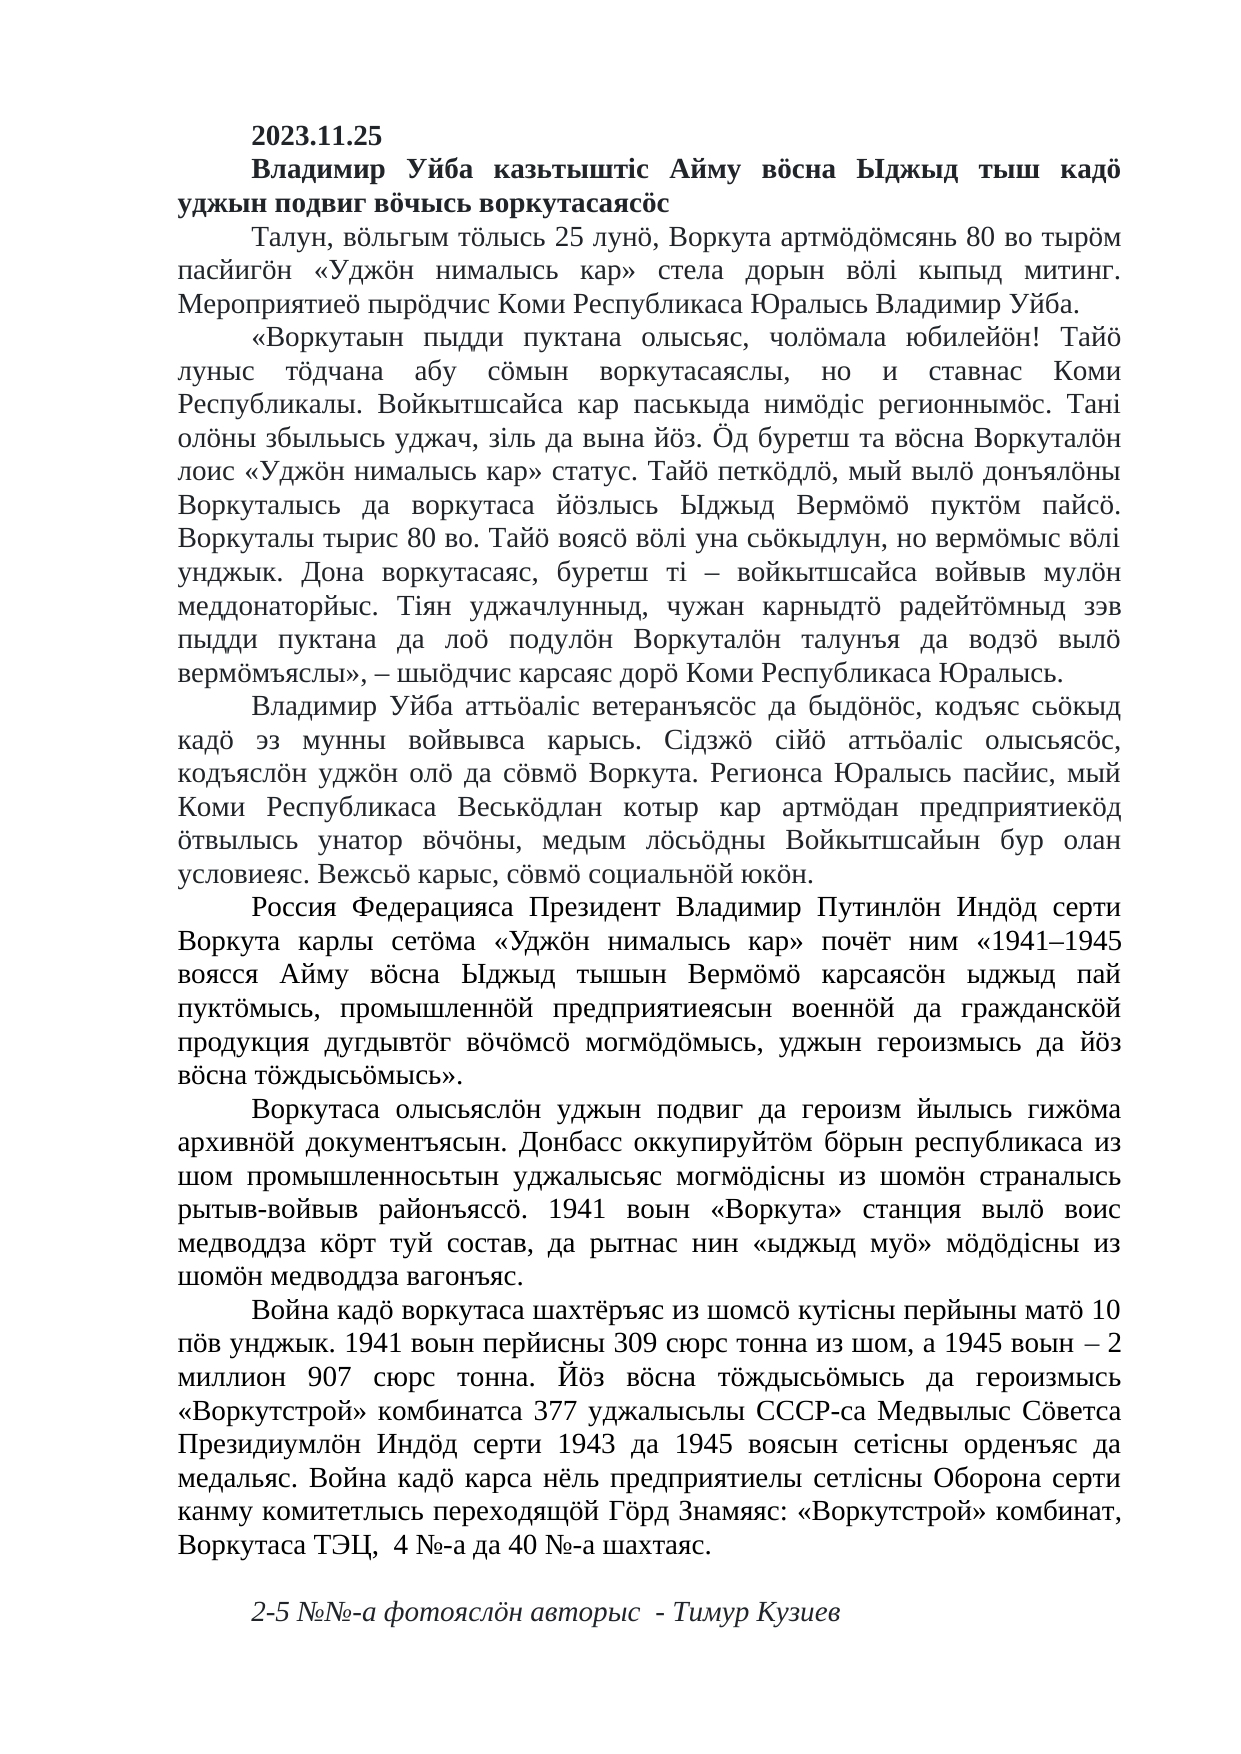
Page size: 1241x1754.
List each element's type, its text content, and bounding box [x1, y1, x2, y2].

text Владимир Уйба казьтыштіс Айму вӧсна Ыджыд тыш кадӧ уджын подвиг вӧчысь воркутасаясӧс [177, 152, 1122, 219]
text 2-5 №№-а фотояслӧн авторыс - Тимур Кузиев [177, 1594, 1122, 1627]
text Россия Федерацияса Президент Владимир Путинлӧн Индӧд серти Воркута карлы сетӧма «Уджӧн нималысь кар» почёт ним «1941–1945 воясся Айму вӧсна Ыджыд тышын Вермӧмӧ карсаясӧн ыджыд пай пуктӧмысь, промышленнӧй предприятиеясын военнӧй да гражданскӧй продукция дугдывтӧг вӧчӧмсӧ могмӧдӧмысь, уджын героизмысь да йӧз вӧсна тӧждысьӧмысь». [177, 889, 1122, 1091]
text Воркутаса олысьяслӧн уджын подвиг да героизм йылысь гижӧма архивнӧй документъясын. Донбасс оккупируйтӧм бӧрын республикаса из шом промышленносьтын уджалысьяс могмӧдісны из шомӧн страналысь рытыв-войвыв районъяссӧ. 1941 воын «Воркута» станция вылӧ воис медводдза кӧрт туй состав, да рытнас нин «ыджыд муӧ» мӧдӧдісны из шомӧн медводдза вагонъяс. [177, 1091, 1122, 1292]
text Владимир Уйба аттьӧаліс ветеранъясӧс да быдӧнӧс, кодъяс сьӧкыд кадӧ эз мунны войвывса карысь. Сідзжӧ сійӧ аттьӧаліс олысьясӧс, кодъяслӧн уджӧн олӧ да сӧвмӧ Воркута. Регионса Юралысь пасйис, мый Коми Республикаса Веськӧдлан котыр кар артмӧдан предприятиекӧд ӧтвылысь унатор вӧчӧны, медым лӧсьӧдны Войкытшсайын бур олан условиеяс. Вежсьӧ карыс, сӧвмӧ социальнӧй юкӧн. [177, 688, 1122, 889]
text Талун, вӧльгым тӧлысь 25 лунӧ, Воркута артмӧдӧмсянь 80 во тырӧм пасйигӧн «Уджӧн нималысь кар» стела дорын вӧлі кыпыд митинг. Мероприятиеӧ пырӧдчис Коми Республикаса Юралысь Владимир Уйба. [177, 219, 1122, 319]
text «Воркутаын пыдди пуктана олысьяс, чолӧмала юбилейӧн! Тайӧ луныс тӧдчана абу сӧмын воркутасаяслы, но и ставнас Коми Республикалы. Войкытшсайса кар паськыда нимӧдіс регионнымӧс. Тані олӧны збыльысь уджач, зіль да вына йӧз. Ӧд буретш та вӧсна Воркуталӧн лоис «Уджӧн нималысь кар» статус. Тайӧ петкӧдлӧ, мый вылӧ донъялӧны Воркуталысь да воркутаса йӧзлысь Ыджыд Вермӧмӧ пуктӧм пайсӧ. Воркуталы тырис 80 во. Тайӧ воясӧ вӧлі уна сьӧкыдлун, но вермӧмыс вӧлі унджык. Дона воркутасаяс, буретш ті – войкытшсайса войвыв мулӧн меддонаторйыс. Тіян уджачлунныд, чужан карныдтӧ радейтӧмныд зэв пыдди пуктана да лоӧ подулӧн Воркуталӧн талунъя да водзӧ вылӧ вермӧмъяслы», – шыӧдчис карсаяс дорӧ Коми Республикаса Юралысь. [177, 319, 1122, 688]
subtitle 2023.11.25 [177, 118, 1122, 152]
text Война кадӧ воркутаса шахтёръяс из шомсӧ кутісны перйыны матӧ 10 пӧв унджык. 1941 воын перйисны 309 сюрс тонна из шом, а 1945 воын – 2 миллион 907 сюрс тонна. Йӧз вӧсна тӧждысьӧмысь да героизмысь «Воркутстрой» комбинатса 377 уджалысьлы СССР-са Медвылыс Сӧветса Президиумлӧн Индӧд серти 1943 да 1945 воясын сетісны орденъяс да медальяс. Война кадӧ карса нёль предприятиелы сетлісны Оборона серти канму комитетлысь переходящӧй Гӧрд Знамяяс: «Воркутстрой» комбинат, Воркутаса ТЭЦ, 4 №-а да 40 №-а шахтаяс. [177, 1292, 1122, 1560]
